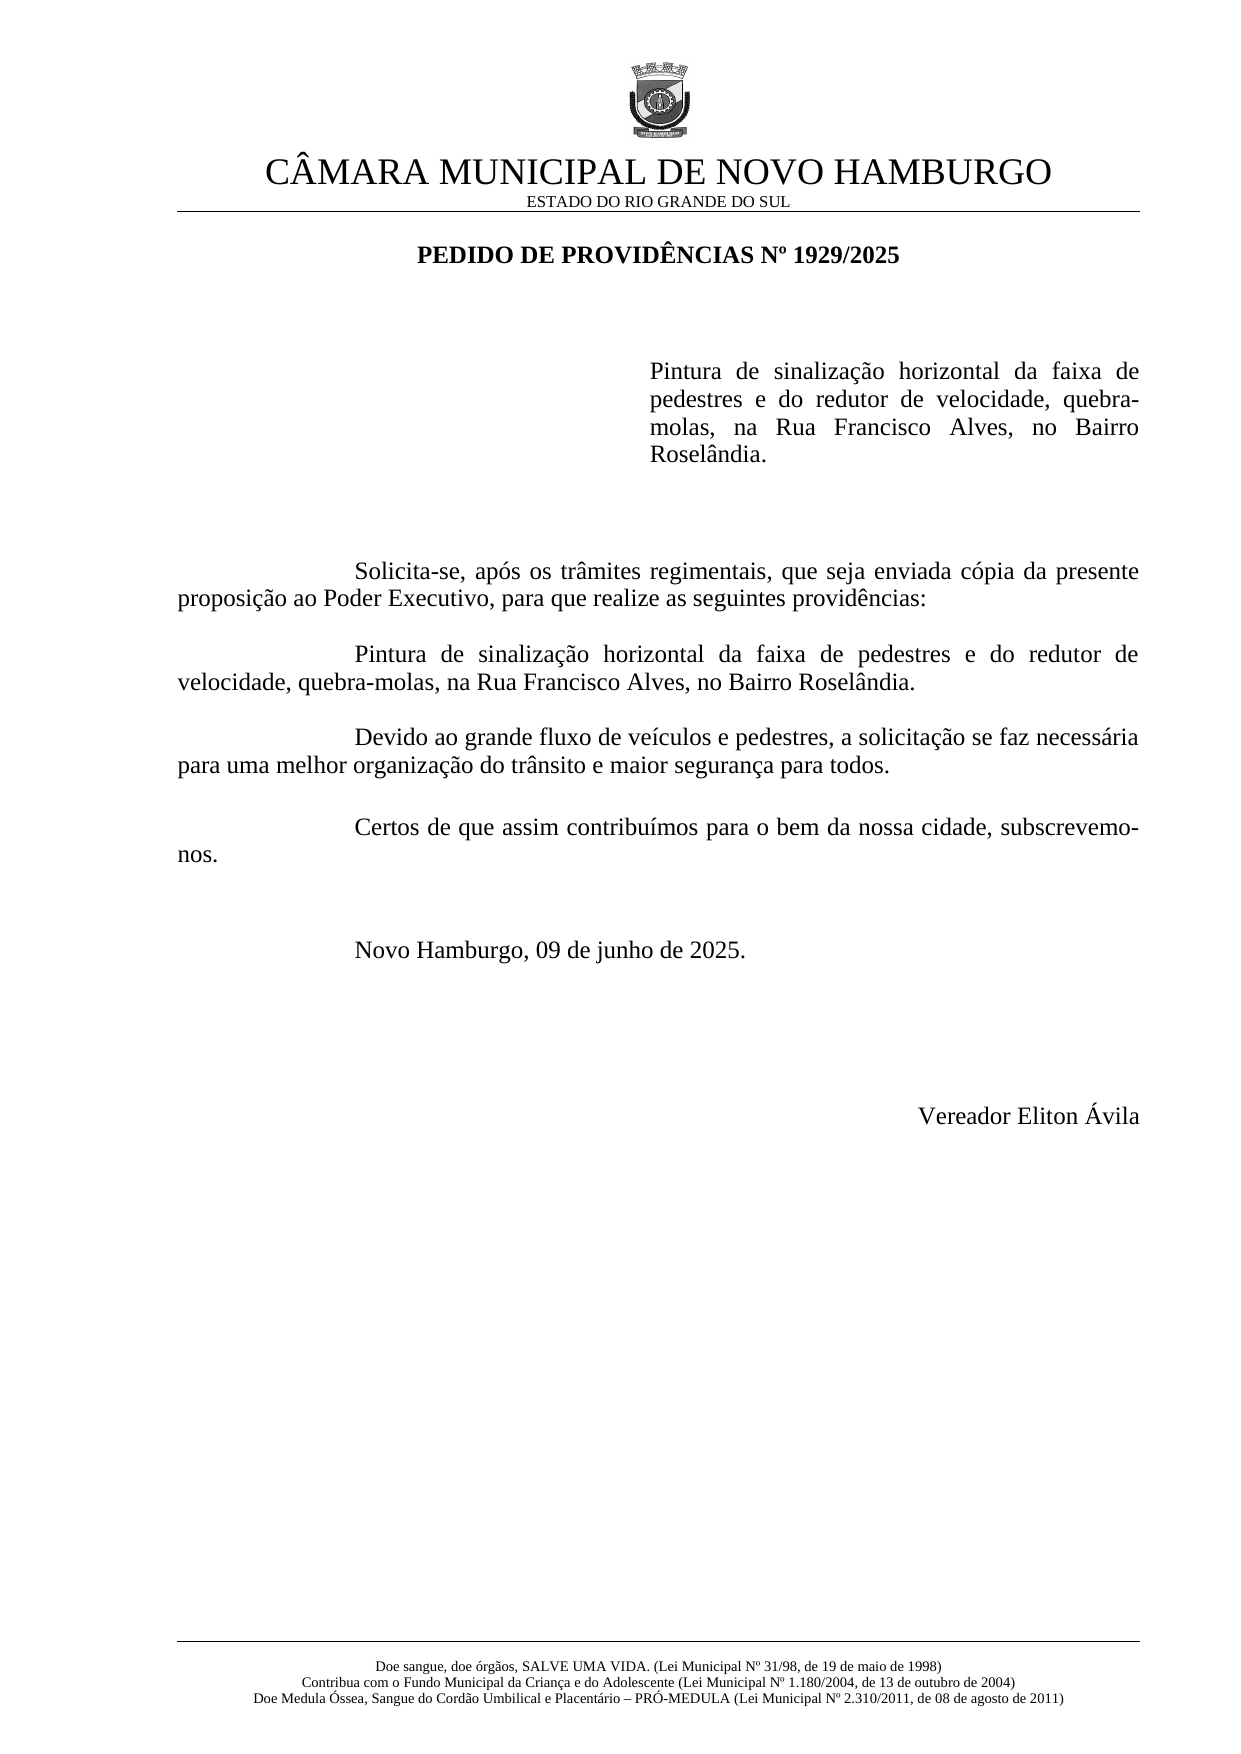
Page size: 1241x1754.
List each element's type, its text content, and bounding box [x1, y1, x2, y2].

text Novo Hamburgo, 09 de junho de 2025. [177, 936, 1140, 964]
text Pintura de sinalização horizontal da faixa de pedestres e do redutor de velocidade, quebra-molas, na Rua Francisco Alves, no Bairro Roselândia. [177, 640, 1140, 695]
text Certos de que assim contribuímos para o bem da nossa cidade, subscrevemo-nos. [177, 813, 1140, 868]
text Pintura de sinalização horizontal da faixa de pedestres e do redutor de velocidade, quebra-molas, na Rua Francisco Alves, no Bairro Roselândia. [649, 357, 1140, 468]
text Vereador Eliton Ávila [177, 1102, 1140, 1130]
text Devido ao grande fluxo de veículos e pedestres, a solicitação se faz necessária para uma melhor organização do trânsito e maior segurança para todos. [177, 723, 1140, 778]
text PEDIDO DE PROVIDÊNCIAS Nº 1929/2025 [177, 241, 1140, 269]
text Solicita-se, após os trâmites regimentais, que seja enviada cópia da presente proposição ao Poder Executivo, para que realize as seguintes providências: [177, 557, 1140, 612]
